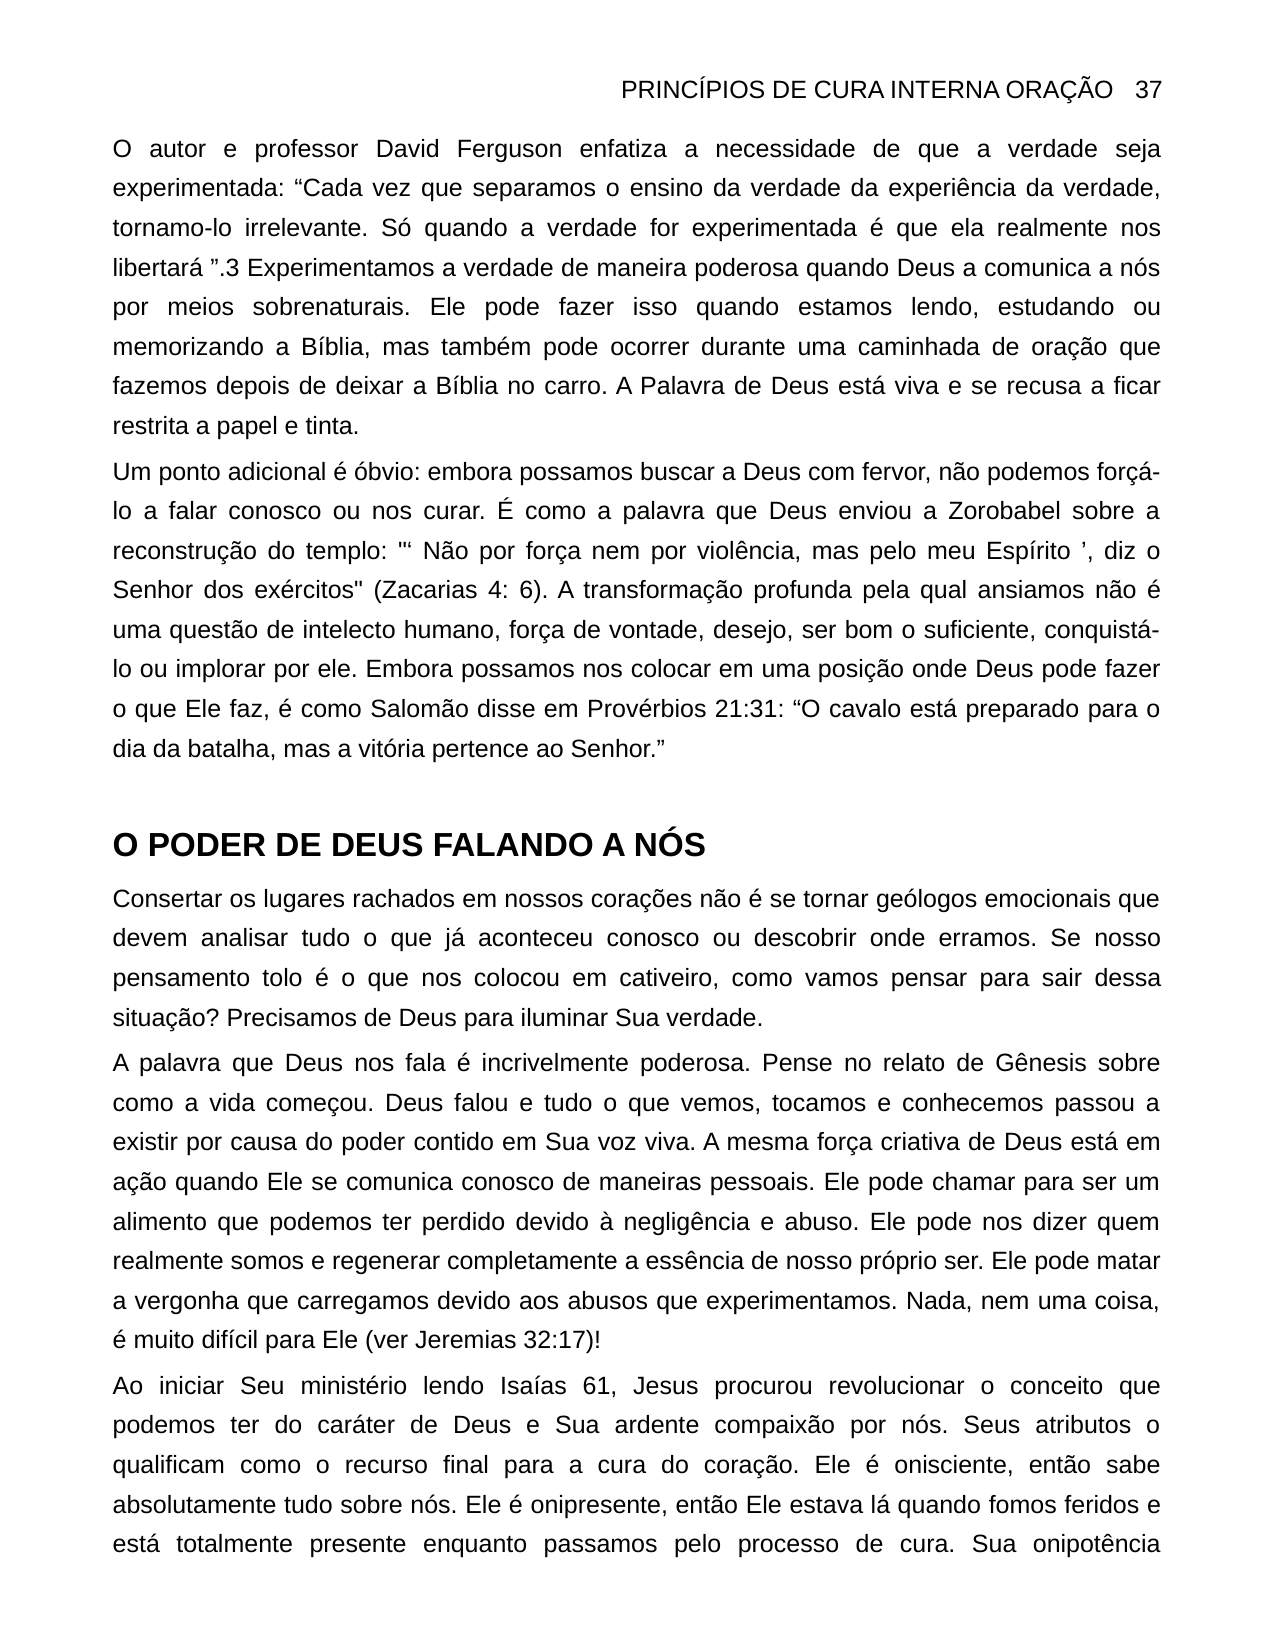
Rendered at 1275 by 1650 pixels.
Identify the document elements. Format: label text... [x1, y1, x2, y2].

text Ao iniciar Seu ministério lendo Isaías 61, Jesus procurou revolucionar o conceito que podemos ter do caráter de Deus e Sua ardente compaixão por nós. Seus atributos o qualificam como o recurso final para a cura do coração. Ele é onisciente, então sabe absolutamente tudo sobre nós. Ele é onipresente, então Ele estava lá quando fomos feridos e está totalmente presente enquanto passamos pelo processo de cura. Sua onipotência [112, 1371, 1162, 1558]
text O autor e professor David Ferguson enfatiza a necessidade de que a verdade seja experimentada: “Cada vez que separamos o ensino da verdade da experiência da verdade, tornamo-lo irrelevante. Só quando a verdade for experimentada é que ela realmente nos libertará ”.3 Experimentamos a verdade de maneira poderosa quando Deus a comunica a nós por meios sobrenaturais. Ele pode fazer isso quando estamos lendo, estudando ou memorizando a Bíblia, mas também pode ocorrer durante uma caminhada de oração que fazemos depois de deixar a Bíblia no carro. A Palavra de Deus está viva e se recusa a ficar restrita a papel e tinta. [112, 134, 1162, 439]
text O PODER DE DEUS FALANDO A NÓS [112, 825, 1162, 863]
text Um ponto adicional é óbvio: embora possamos buscar a Deus com fervor, não podemos forçá-lo a falar conosco ou nos curar. É como a palavra que Deus enviou a Zorobabel sobre a reconstrução do templo: "‘ Não por força nem por violência, mas pelo meu Espírito ’, diz o Senhor dos exércitos" (Zacarias 4: 6). A transformação profunda pela qual ansiamos não é uma questão de intelecto humano, força de vontade, desejo, ser bom o suficiente, conquistá-lo ou implorar por ele. Embora possamos nos colocar em uma posição onde Deus pode fazer o que Ele faz, é como Salomão disse em Provérbios 21:31: “O cavalo está preparado para o dia da batalha, mas a vitória pertence ao Senhor.” [112, 456, 1162, 762]
text A palavra que Deus nos fala é incrivelmente poderosa. Pense no relato de Gênesis sobre como a vida começou. Deus falou e tudo o que vemos, tocamos e conhecemos passou a existir por causa do poder contido em Sua voz viva. A mesma força criativa de Deus está em ação quando Ele se comunica conosco de maneiras pessoais. Ele pode chamar para ser um alimento que podemos ter perdido devido à negligência e abuso. Ele pode nos dizer quem realmente somos e regenerar completamente a essência de nosso próprio ser. Ele pode matar a vergonha que carregamos devido aos abusos que experimentamos. Nada, nem uma coisa, é muito difícil para Ele (ver Jeremias 32:17)! [112, 1048, 1162, 1354]
text Consertar os lugares rachados em nossos corações não é se tornar geólogos emocionais que devem analisar tudo o que já aconteceu conosco ou descobrir onde erramos. Se nosso pensamento tolo é o que nos colocou em cativeiro, como vamos pensar para sair dessa situação? Precisamos de Deus para iluminar Sua verdade. [112, 884, 1162, 1031]
